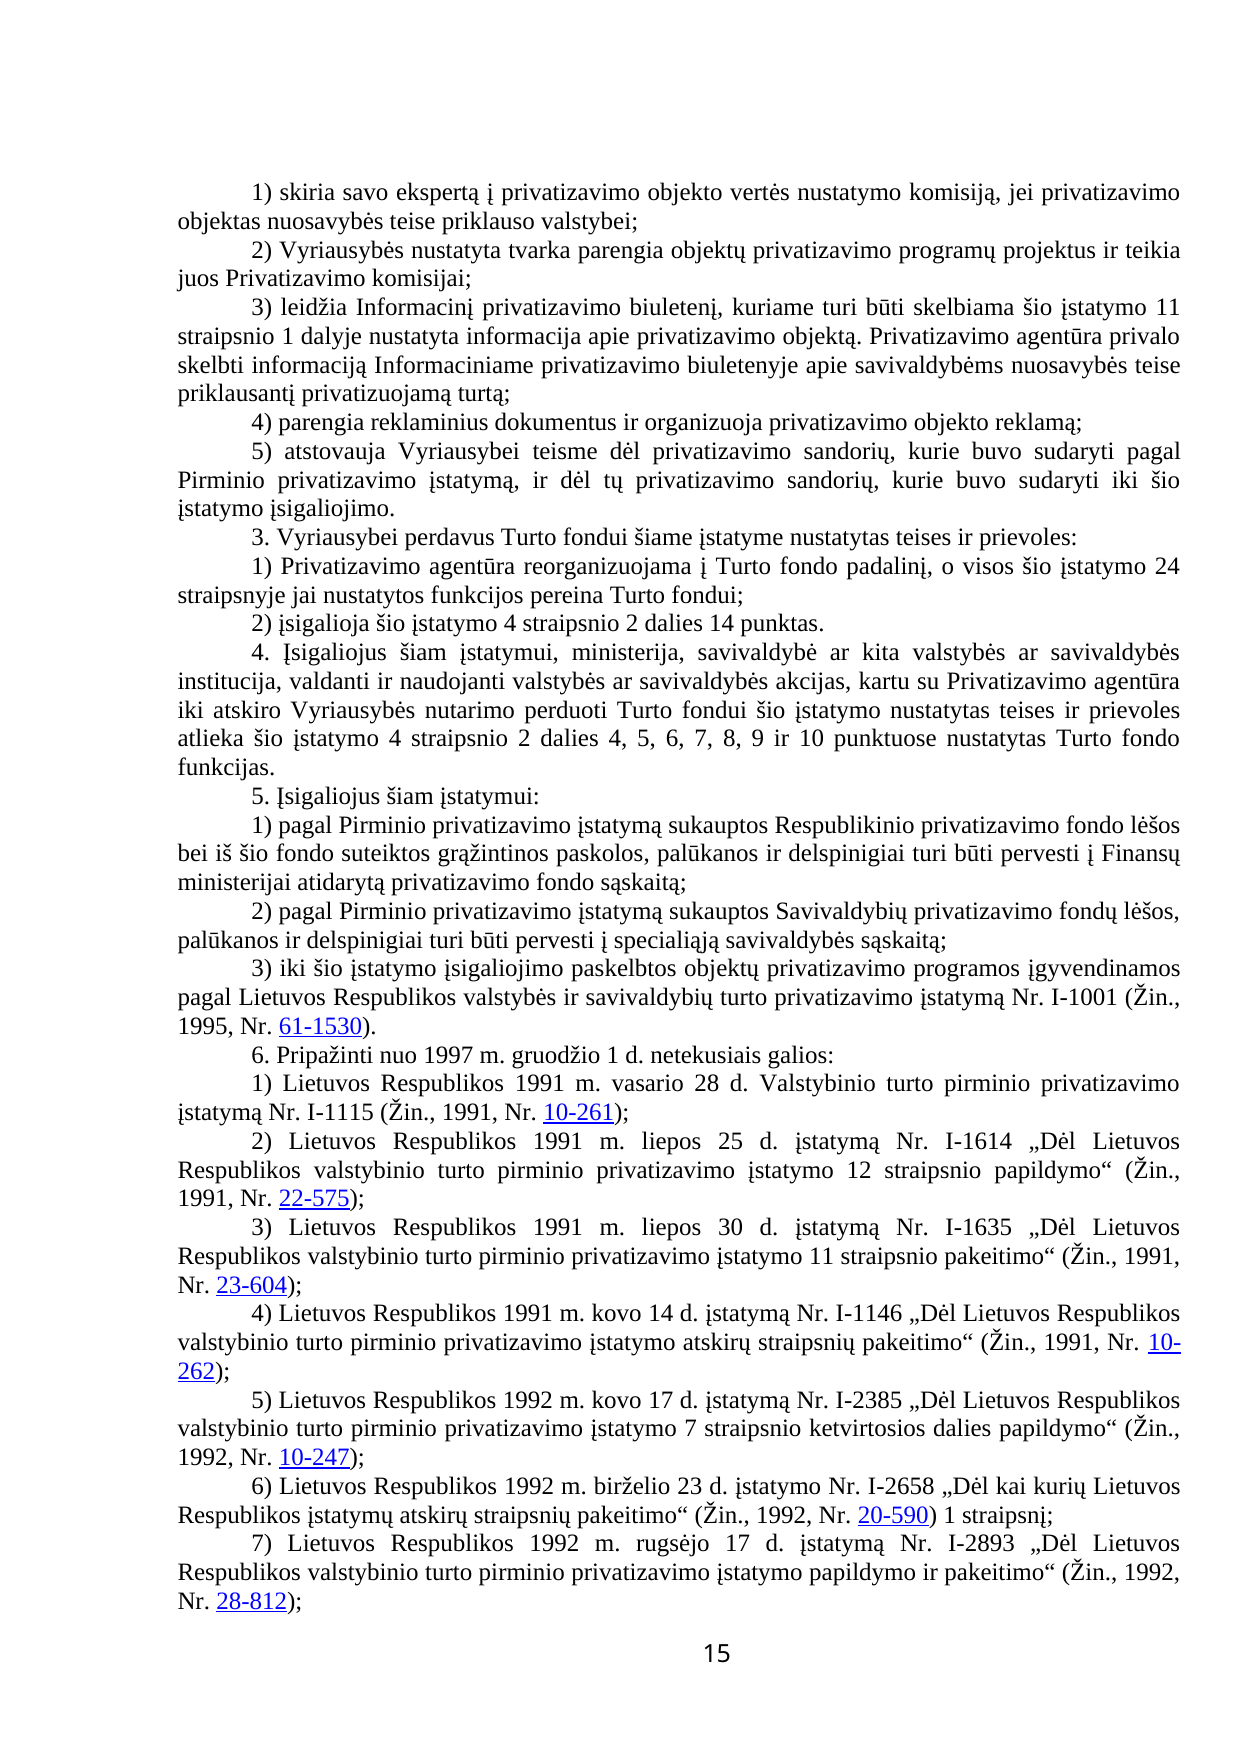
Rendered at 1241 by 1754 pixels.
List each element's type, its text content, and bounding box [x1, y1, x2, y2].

text 3) leidžia Informacinį privatizavimo biuletenį, kuriame turi būti skelbiama šio įstatymo 11 straipsnio 1 dalyje nustatyta informacija apie privatizavimo objektą. Privatizavimo agentūra privalo skelbti informaciją Informaciniame privatizavimo biuletenyje apie savivaldybėms nuosavybės teise priklausantį privatizuojamą turtą; [177, 292, 1181, 407]
text 1) skiria savo ekspertą į privatizavimo objekto vertės nustatymo komisiją, jei privatizavimo objektas nuosavybės teise priklauso valstybei; [177, 177, 1181, 235]
text 2) Vyriausybės nustatyta tvarka parengia objektų privatizavimo programų projektus ir teikia juos Privatizavimo komisijai; [177, 235, 1181, 292]
text 4) parengia reklaminius dokumentus ir organizuoja privatizavimo objekto reklamą; [177, 407, 1181, 436]
text 3) iki šio įstatymo įsigaliojimo paskelbtos objektų privatizavimo programos įgyvendinamos pagal Lietuvos Respublikos valstybės ir savivaldybių turto privatizavimo įstatymą Nr. I-1001 (Žin., 1995, Nr. 61-1530). [177, 953, 1181, 1040]
text 7) Lietuvos Respublikos 1992 m. rugsėjo 17 d. įstatymą Nr. I-2893 „Dėl Lietuvos Respublikos valstybinio turto pirminio privatizavimo įstatymo papildymo ir pakeitimo“ (Žin., 1992, Nr. 28-812); [177, 1528, 1181, 1615]
text 4) Lietuvos Respublikos 1991 m. kovo 14 d. įstatymą Nr. I-1146 „Dėl Lietuvos Respublikos valstybinio turto pirminio privatizavimo įstatymo atskirų straipsnių pakeitimo“ (Žin., 1991, Nr. 10-262); [177, 1298, 1181, 1385]
text 6) Lietuvos Respublikos 1992 m. birželio 23 d. įstatymo Nr. I-2658 „Dėl kai kurių Lietuvos Respublikos įstatymų atskirų straipsnių pakeitimo“ (Žin., 1992, Nr. 20-590) 1 straipsnį; [177, 1471, 1181, 1528]
text 2) pagal Pirminio privatizavimo įstatymą sukauptos Savivaldybių privatizavimo fondų lėšos, palūkanos ir delspinigiai turi būti pervesti į specialiąją savivaldybės sąskaitą; [177, 896, 1181, 953]
text 5) atstovauja Vyriausybei teisme dėl privatizavimo sandorių, kurie buvo sudaryti pagal Pirminio privatizavimo įstatymą, ir dėl tų privatizavimo sandorių, kurie buvo sudaryti iki šio įstatymo įsigaliojimo. [177, 436, 1181, 522]
text 6. Pripažinti nuo 1997 m. gruodžio 1 d. netekusiais galios: [177, 1040, 1181, 1068]
text 5) Lietuvos Respublikos 1992 m. kovo 17 d. įstatymą Nr. I-2385 „Dėl Lietuvos Respublikos valstybinio turto pirminio privatizavimo įstatymo 7 straipsnio ketvirtosios dalies papildymo“ (Žin., 1992, Nr. 10-247); [177, 1385, 1181, 1471]
text 2) įsigalioja šio įstatymo 4 straipsnio 2 dalies 14 punktas. [177, 608, 1181, 637]
text 1) Privatizavimo agentūra reorganizuojama į Turto fondo padalinį, o visos šio įstatymo 24 straipsnyje jai nustatytos funkcijos pereina Turto fondui; [177, 551, 1181, 608]
text 2) Lietuvos Respublikos 1991 m. liepos 25 d. įstatymą Nr. I-1614 „Dėl Lietuvos Respublikos valstybinio turto pirminio privatizavimo įstatymo 12 straipsnio papildymo“ (Žin., 1991, Nr. 22-575); [177, 1126, 1181, 1212]
text 3. Vyriausybei perdavus Turto fondui šiame įstatyme nustatytas teises ir prievoles: [177, 522, 1181, 551]
text 4. Įsigaliojus šiam įstatymui, ministerija, savivaldybė ar kita valstybės ar savivaldybės institucija, valdanti ir naudojanti valstybės ar savivaldybės akcijas, kartu su Privatizavimo agentūra iki atskiro Vyriausybės nutarimo perduoti Turto fondui šio įstatymo nustatytas teises ir prievoles atlieka šio įstatymo 4 straipsnio 2 dalies 4, 5, 6, 7, 8, 9 ir 10 punktuose nustatytas Turto fondo funkcijas. [177, 637, 1181, 781]
text 1) Lietuvos Respublikos 1991 m. vasario 28 d. Valstybinio turto pirminio privatizavimo įstatymą Nr. I-1115 (Žin., 1991, Nr. 10-261); [177, 1068, 1181, 1126]
text 3) Lietuvos Respublikos 1991 m. liepos 30 d. įstatymą Nr. I-1635 „Dėl Lietuvos Respublikos valstybinio turto pirminio privatizavimo įstatymo 11 straipsnio pakeitimo“ (Žin., 1991, Nr. 23-604); [177, 1212, 1181, 1298]
text 5. Įsigaliojus šiam įstatymui: [177, 781, 1181, 810]
text 1) pagal Pirminio privatizavimo įstatymą sukauptos Respublikinio privatizavimo fondo lėšos bei iš šio fondo suteiktos grąžintinos paskolos, palūkanos ir delspinigiai turi būti pervesti į Finansų ministerijai atidarytą privatizavimo fondo sąskaitą; [177, 810, 1181, 896]
